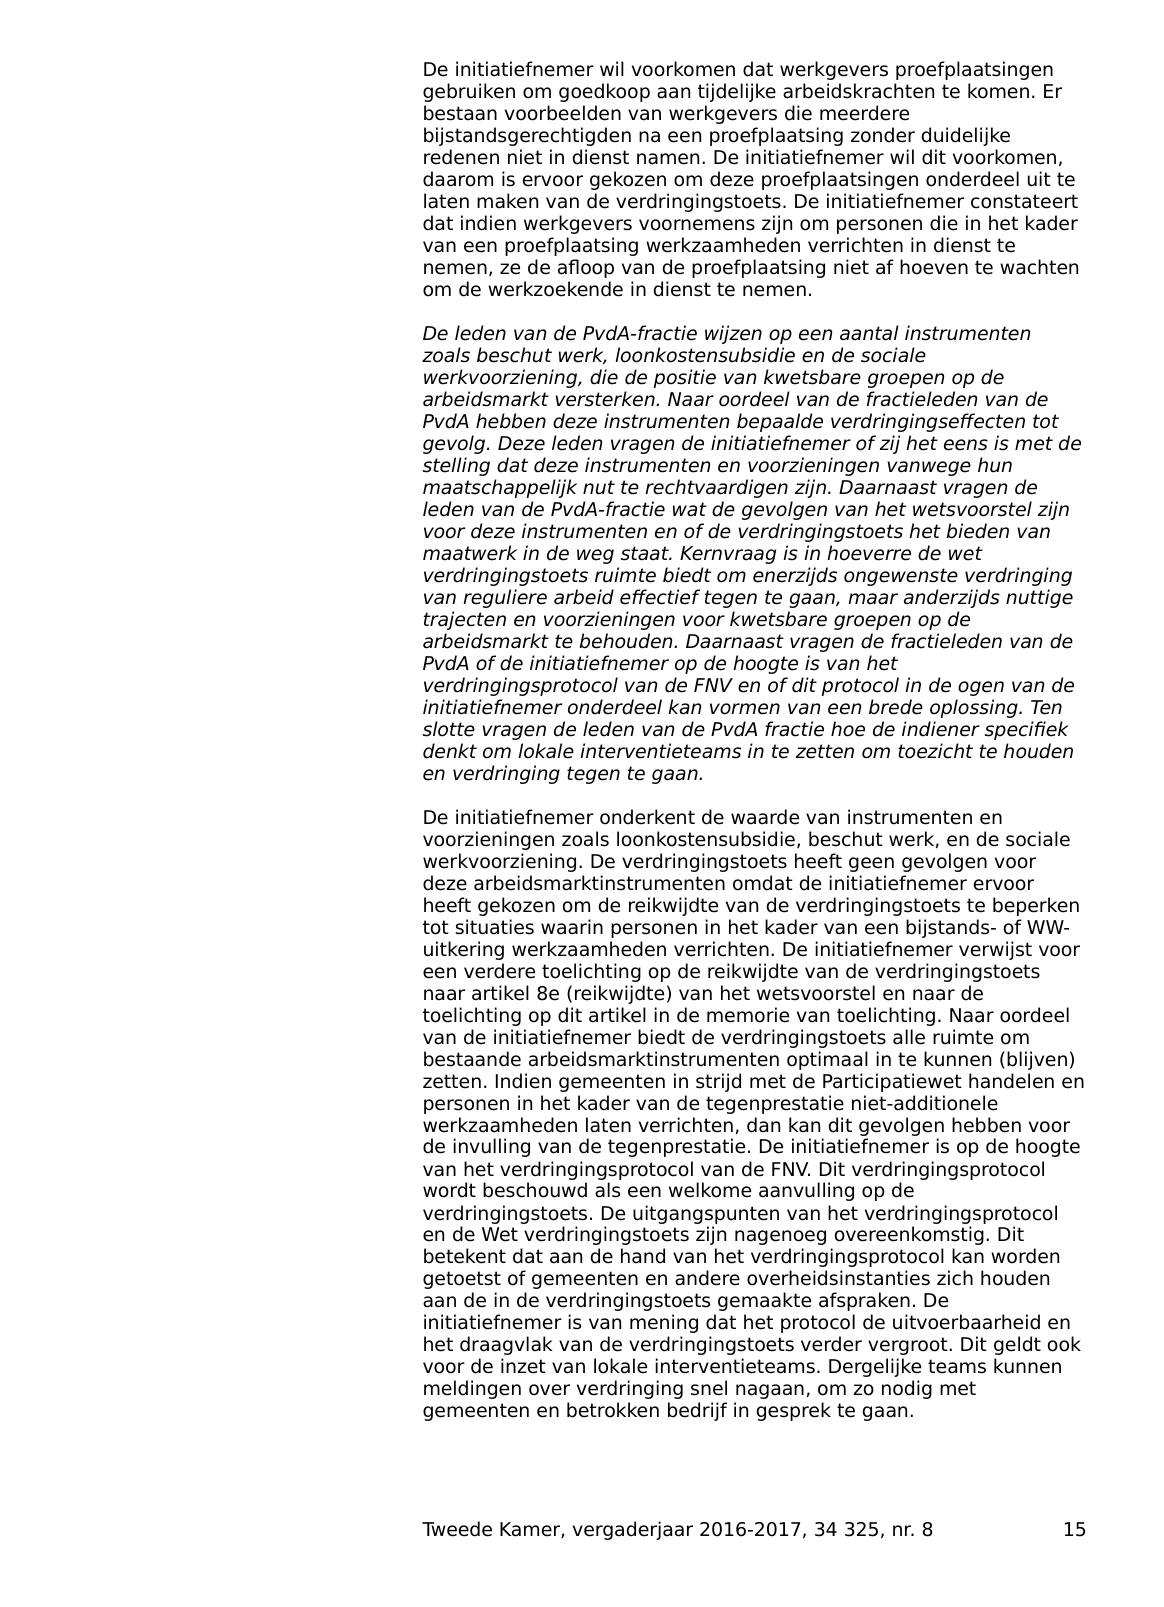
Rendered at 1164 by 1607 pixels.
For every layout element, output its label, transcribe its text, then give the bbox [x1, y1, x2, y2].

text De initiatiefnemer onderkent de waarde van instrumenten en voorzieningen zoals loonkostensubsidie, beschut werk, en de sociale werkvoorziening. De verdringingstoets heeft geen gevolgen voor deze arbeidsmarktinstrumenten omdat de initiatiefnemer ervoor heeft gekozen om de reikwijdte van de verdringingstoets te beperken tot situaties waarin personen in het kader van een bijstands- of WW-uitkering werkzaamheden verrichten. De initiatiefnemer verwijst voor een verdere toelichting op de reikwijdte van de verdringingstoets naar artikel 8e (reikwijdte) van het wetsvoorstel en naar de toelichting op dit artikel in de memorie van toelichting. Naar oordeel van de initiatiefnemer biedt de verdringingstoets alle ruimte om bestaande arbeidsmarktinstrumenten optimaal in te kunnen (blijven) zetten. Indien gemeenten in strijd met de Participatiewet handelen en personen in het kader van de tegenprestatie niet-additionele werkzaamheden laten verrichten, dan kan dit gevolgen hebben voor de invulling van de tegenprestatie. De initiatiefnemer is op de hoogte van het verdringingsprotocol van de FNV. Dit verdringingsprotocol wordt beschouwd als een welkome aanvulling op de verdringingstoets. De uitgangspunten van het verdringingsprotocol en de Wet verdringingstoets zijn nagenoeg overeenkomstig. Dit betekent dat aan de hand van het verdringingsprotocol kan worden getoetst of gemeenten en andere overheidsinstanties zich houden aan de in de verdringingstoets gemaakte afspraken. De initiatiefnemer is van mening dat het protocol de uitvoerbaarheid en het draagvlak van de verdringingstoets verder vergroot. Dit geldt ook voor de inzet van lokale interventieteams. Dergelijke teams kunnen meldingen over verdringing snel nagaan, om zo nodig met gemeenten en betrokken bedrijf in gesprek te gaan. [422, 807, 1087, 1422]
text De initiatiefnemer wil voorkomen dat werkgevers proefplaatsingen gebruiken om goedkoop aan tijdelijke arbeidskrachten te komen. Er bestaan voorbeelden van werkgevers die meerdere bijstandsgerechtigden na een proefplaatsing zonder duidelijke redenen niet in dienst namen. De initiatiefnemer wil dit voorkomen, daarom is ervoor gekozen om deze proefplaatsingen onderdeel uit te laten maken van de verdringingstoets. De initiatiefnemer constateert dat indien werkgevers voornemens zijn om personen die in het kader van een proefplaatsing werkzaamheden verrichten in dienst te nemen, ze de afloop van de proefplaatsing niet af hoeven te wachten om de werkzoekende in dienst te nemen. [422, 59, 1087, 301]
text De leden van de PvdA-fractie wijzen op een aantal instrumenten zoals beschut werk, loonkostensubsidie en de sociale werkvoorziening, die de positie van kwetsbare groepen op de arbeidsmarkt versterken. Naar oordeel van de fractieleden van de PvdA hebben deze instrumenten bepaalde verdringingseffecten tot gevolg. Deze leden vragen de initiatiefnemer of zij het eens is met de stelling dat deze instrumenten en voorzieningen vanwege hun maatschappelijk nut te rechtvaardigen zijn. Daarnaast vragen de leden van de PvdA-fractie wat de gevolgen van het wetsvoorstel zijn voor deze instrumenten en of de verdringingstoets het bieden van maatwerk in de weg staat. Kernvraag is in hoeverre de wet verdringingstoets ruimte biedt om enerzijds ongewenste verdringing van reguliere arbeid effectief tegen te gaan, maar anderzijds nuttige trajecten en voorzieningen voor kwetsbare groepen op de arbeidsmarkt te behouden. Daarnaast vragen de fractieleden van de PvdA of de initiatiefnemer op de hoogte is van het verdringingsprotocol van de FNV en of dit protocol in de ogen van de initiatiefnemer onderdeel kan vormen van een brede oplossing. Ten slotte vragen de leden van de PvdA fractie hoe de indiener specifiek denkt om lokale interventieteams in te zetten om toezicht te houden en verdringing tegen te gaan. [422, 323, 1087, 784]
